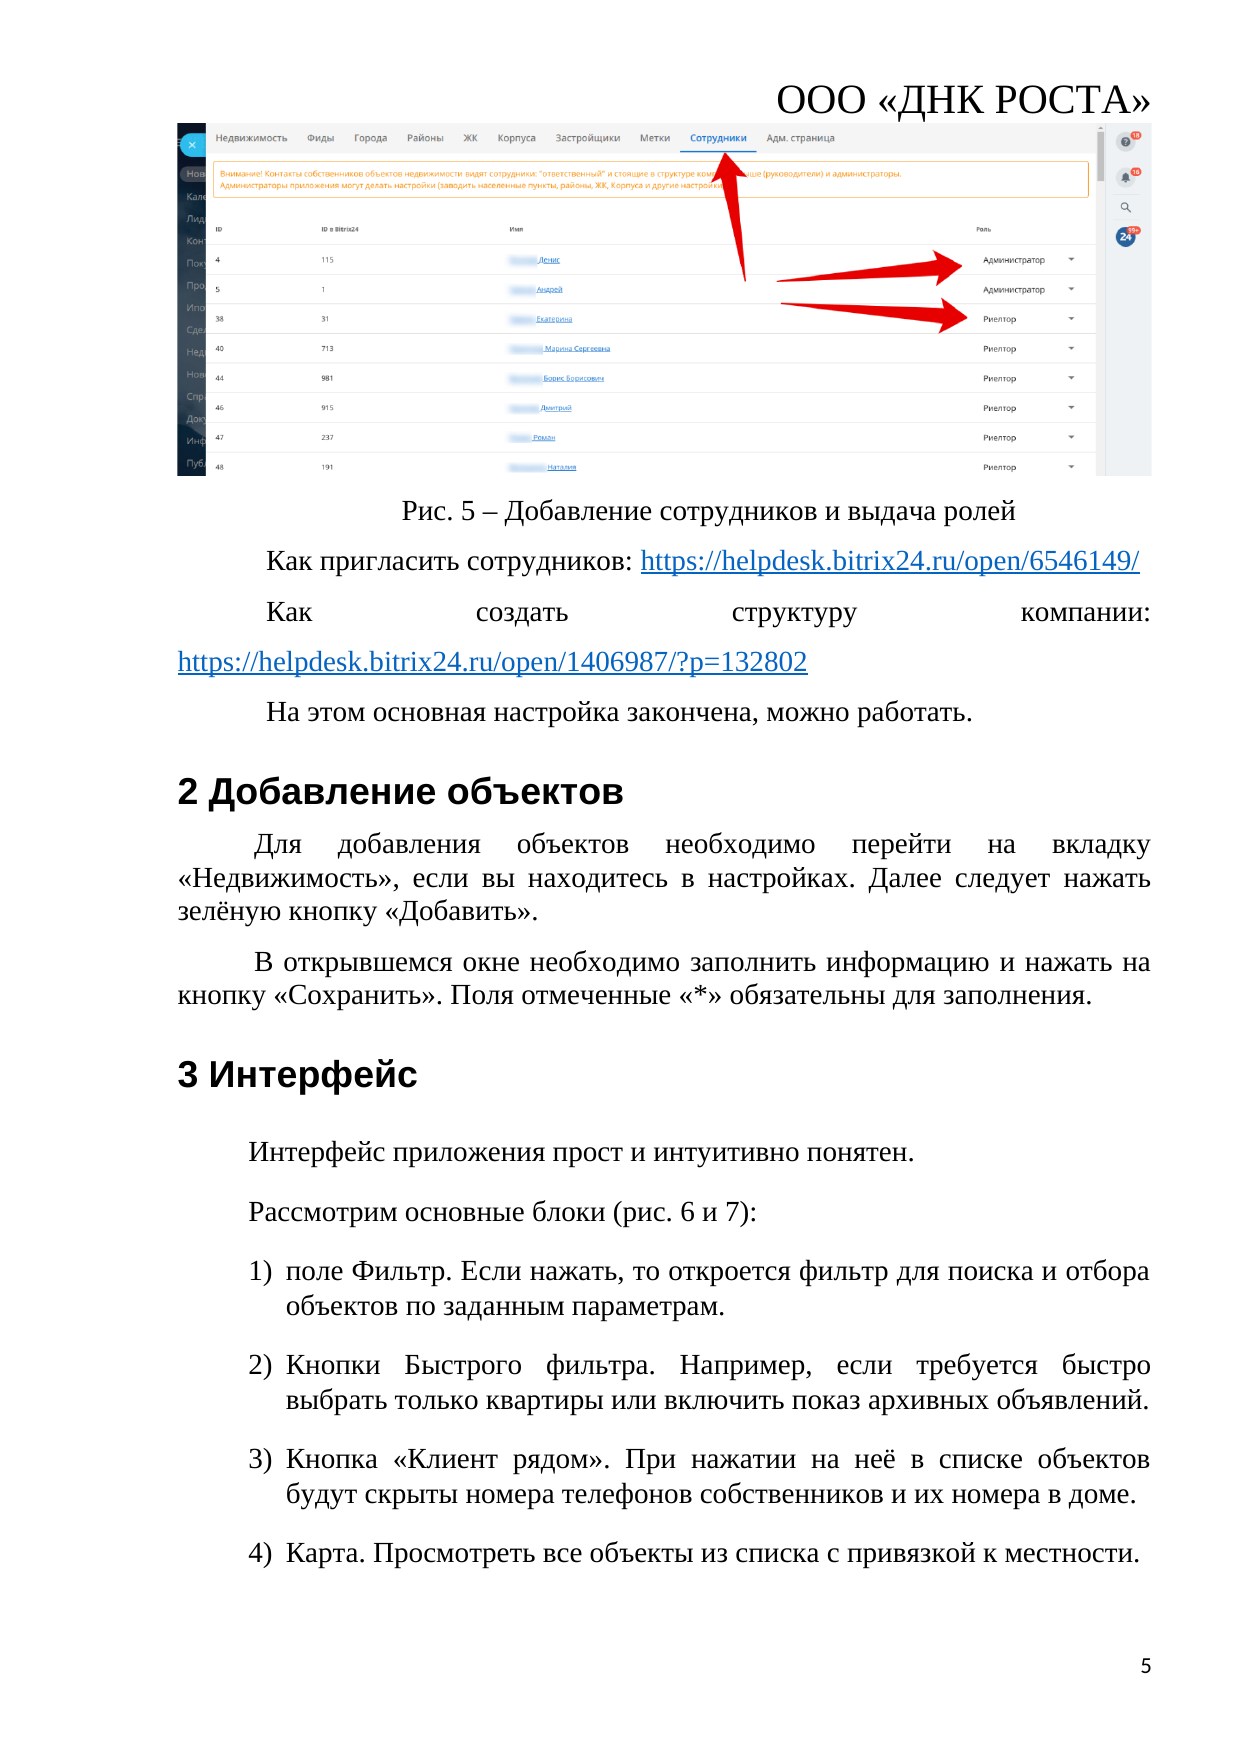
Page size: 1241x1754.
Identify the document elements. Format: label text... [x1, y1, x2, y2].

text Интерфейс приложения прост и интуитивно понятен. [177, 1134, 1152, 1168]
subtitle 3 Интерфейс [177, 1052, 1152, 1096]
list поле Фильтр. Если нажать, то откроется фильтр для поиска и отбора объектов по заданным параметрам. [248, 1253, 1152, 1321]
text Для добавления объектов необходимо перейти на вкладку «Недвижимость», если вы находитесь в настройках. Далее следует нажать зелёную кнопку «Добавить». [177, 826, 1152, 927]
list Кнопка «Клиент рядом». При нажатии на неё в списке объектов будут скрыты номера телефонов собственников и их номера в доме. [248, 1441, 1152, 1509]
text На этом основная настройка закончена, можно работать. [177, 694, 1152, 728]
text Рассмотрим основные блоки (рис. 6 и 7): [177, 1194, 1152, 1227]
text Как создать структуру компании: https://helpdesk.bitrix24.ru/open/1406987/?p=132802 [177, 594, 1152, 677]
list Кнопки Быстрого фильтра. Например, если требуется быстро выбрать только квартиры или включить показ архивных объявлений. [248, 1347, 1152, 1415]
text Как пригласить сотрудников: https://helpdesk.bitrix24.ru/open/6546149/ [177, 543, 1152, 577]
list Карта. Просмотреть все объекты из списка с привязкой к местности. [248, 1535, 1152, 1569]
text В открывшемся окне необходимо заполнить информацию и нажать на кнопку «Сохранить». Поля отмеченные «*» обязательны для заполнения. [177, 944, 1152, 1011]
text Рис. 5 – Добавление сотрудников и выдача ролей [177, 476, 1152, 527]
subtitle 2 Добавление объектов [177, 769, 1152, 813]
